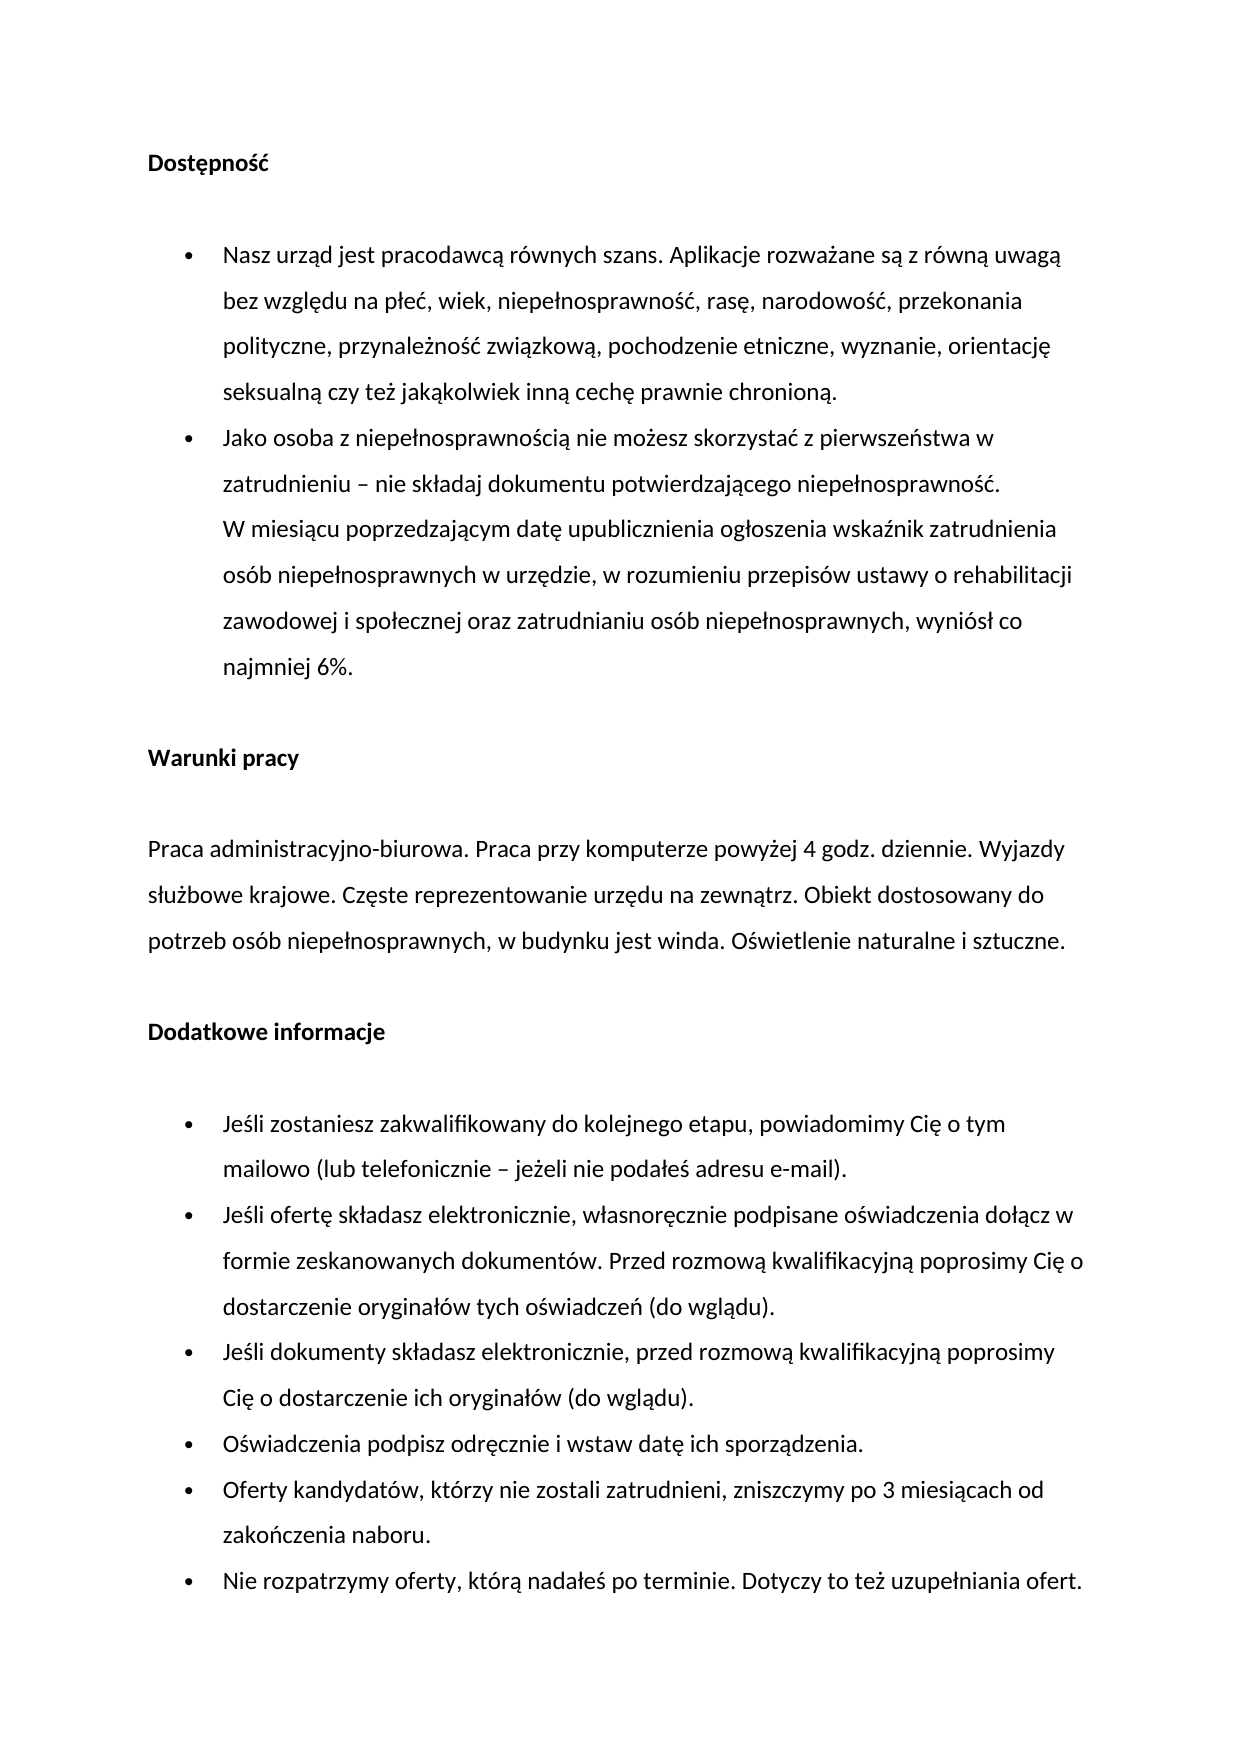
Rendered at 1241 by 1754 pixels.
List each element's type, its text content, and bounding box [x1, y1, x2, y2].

list Oferty kandydatów, którzy nie zostali zatrudnieni, zniszczymy po 3 miesiącach od zakończenia naboru. [185, 1474, 1093, 1550]
list Oświadczenia podpisz odręcznie i wstaw datę ich sporządzenia. [185, 1428, 1093, 1458]
list Jeśli zostaniesz zakwalifikowany do kolejnego etapu, powiadomimy Cię o tym mailowo (lub telefonicznie – jeżeli nie podałeś adresu e-mail). [185, 1108, 1093, 1184]
list Nasz urząd jest pracodawcą równych szans. Aplikacje rozważane są z równą uwagą bez względu na płeć, wiek, niepełnosprawność, rasę, narodowość, przekonania polityczne, przynależność związkową, pochodzenie etniczne, wyznanie, orientację seksualną czy też jakąkolwiek inną cechę prawnie chronioną. [185, 239, 1093, 407]
text Warunki pracy [148, 742, 1093, 773]
list Nie rozpatrzymy oferty, którą nadałeś po terminie. Dotyczy to też uzupełniania ofert. [185, 1565, 1093, 1596]
list Jako osoba z niepełnosprawnością nie możesz skorzystać z pierwszeństwa w zatrudnieniu – nie składaj dokumentu potwierdzającego niepełnosprawność. [185, 422, 1093, 498]
text W miesiącu poprzedzającym datę upublicznienia ogłoszenia wskaźnik zatrudnienia osób niepełnosprawnych w urzędzie, w rozumieniu przepisów ustawy o rehabilitacji zawodowej i społecznej oraz zatrudnianiu osób niepełnosprawnych, wyniósł co najmniej 6%. [223, 513, 1093, 681]
text Dodatkowe informacje [148, 1016, 1093, 1047]
list Jeśli dokumenty składasz elektronicznie, przed rozmową kwalifikacyjną poprosimy Cię o dostarczenie ich oryginałów (do wglądu). [185, 1337, 1093, 1413]
list Jeśli ofertę składasz elektronicznie, własnoręcznie podpisane oświadczenia dołącz w formie zeskanowanych dokumentów. Przed rozmową kwalifikacyjną poprosimy Cię o dostarczenie oryginałów tych oświadczeń (do wglądu). [185, 1199, 1093, 1321]
text Dostępność [148, 148, 1093, 178]
text Praca administracyjno-biurowa. Praca przy komputerze powyżej 4 godz. dziennie. Wyjazdy służbowe krajowe. Częste reprezentowanie urzędu na zewnątrz. Obiekt dostosowany do potrzeb osób niepełnosprawnych, w budynku jest winda. Oświetlenie naturalne i sztuczne. [148, 833, 1093, 956]
